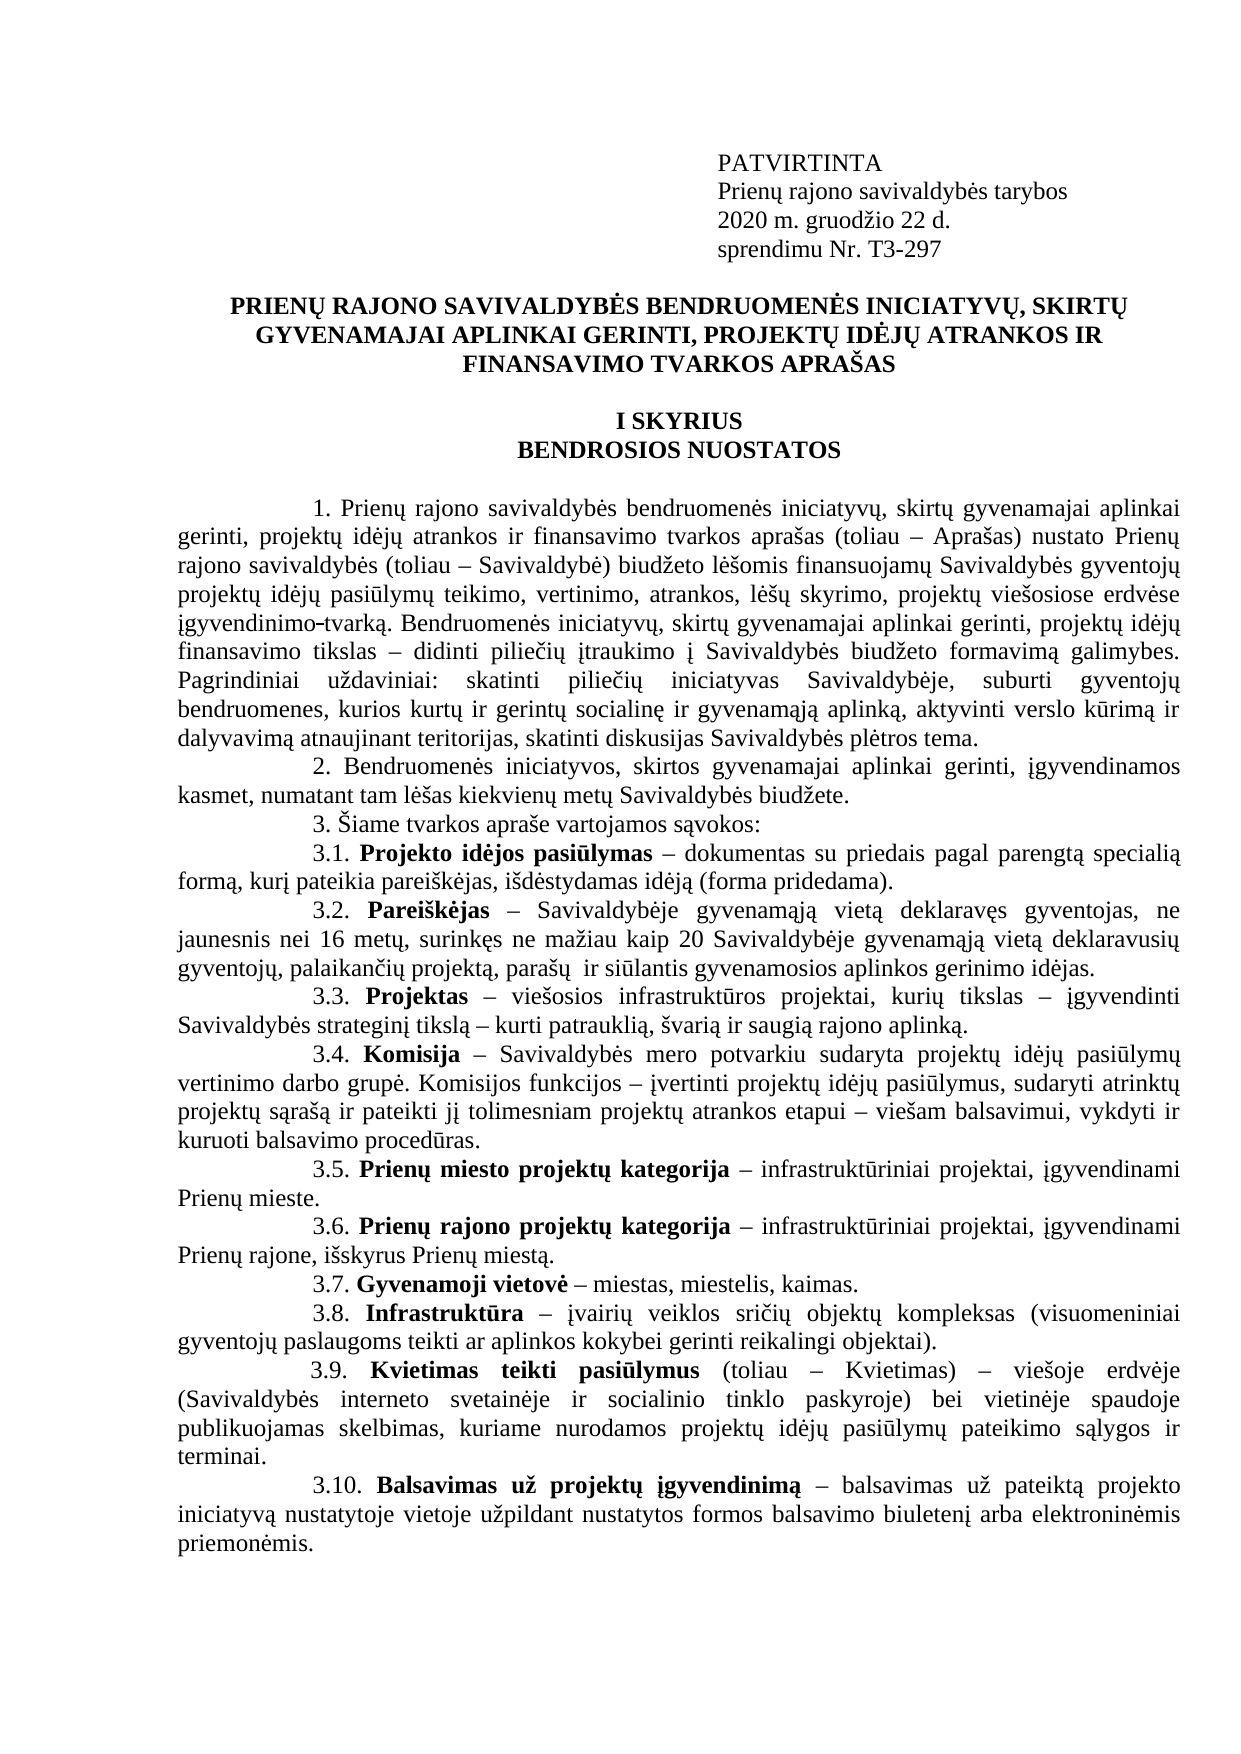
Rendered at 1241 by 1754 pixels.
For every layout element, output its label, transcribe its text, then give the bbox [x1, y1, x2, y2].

text I SKYRIUS [177, 406, 1181, 435]
text 3.6. Prienų rajono projektų kategorija – infrastruktūriniai projektai, įgyvendinami Prienų rajone, išskyrus Prienų miestą. [177, 1211, 1181, 1269]
text PATVIRTINTA [582, 148, 1181, 176]
text 3. Šiame tvarkos apraše vartojamos sąvokos: [312, 809, 1181, 838]
text 3.4. Komisija – Savivaldybės mero potvarkiu sudaryta projektų idėjų pasiūlymų vertinimo darbo grupė. Komisijos funkcijos – įvertinti projektų idėjų pasiūlymus, sudaryti atrinktų projektų sąrašą ir pateikti jį tolimesniam projektų atrankos etapui – viešam balsavimui, vykdyti ir kuruoti balsavimo procedūras. [177, 1039, 1181, 1154]
text 1. Prienų rajono savivaldybės bendruomenės iniciatyvų, skirtų gyvenamajai aplinkai gerinti, projektų idėjų atrankos ir finansavimo tvarkos aprašas (toliau – Aprašas) nustato Prienų rajono savivaldybės (toliau – Savivaldybė) biudžeto lėšomis finansuojamų Savivaldybės gyventojų projektų idėjų pasiūlymų teikimo, vertinimo, atrankos, lėšų skyrimo, projektų viešosiose erdvėse įgyvendinimo tvarką. Bendruomenės iniciatyvų, skirtų gyvenamajai aplinkai gerinti, projektų idėjų finansavimo tikslas – didinti piliečių įtraukimo į Savivaldybės biudžeto formavimą galimybes. Pagrindiniai uždaviniai: skatinti piliečių iniciatyvas Savivaldybėje, suburti gyventojų bendruomenes, kurios kurtų ir gerintų socialinę ir gyvenamąją aplinką, aktyvinti verslo kūrimą ir dalyvavimą atnaujinant teritorijas, skatinti diskusijas Savivaldybės plėtros tema. [177, 493, 1181, 751]
text BENDROSIOS NUOSTATOS [177, 435, 1181, 464]
text sprendimu Nr. T3-297 [582, 234, 1181, 263]
text 3.3. Projektas – viešosios infrastruktūros projektai, kurių tikslas – įgyvendinti Savivaldybės strateginį tikslą – kurti patrauklią, švarią ir saugią rajono aplinką. [177, 981, 1181, 1039]
text 3.1. Projekto idėjos pasiūlymas – dokumentas su priedais pagal parengtą specialią formą, kurį pateikia pareiškėjas, išdėstydamas idėją (forma pridedama). [177, 838, 1181, 895]
text 3.9. Kvietimas teikti pasiūlymus (toliau – Kvietimas) – viešoje erdvėje (Savivaldybės interneto svetainėje ir socialinio tinklo paskyroje) bei vietinėje spaudoje publikuojamas skelbimas, kuriame nurodamos projektų idėjų pasiūlymų pateikimo sąlygos ir terminai. [177, 1355, 1181, 1470]
text 3.10. Balsavimas už projektų įgyvendinimą – balsavimas už pateiktą projekto iniciatyvą nustatytoje vietoje užpildant nustatytos formos balsavimo biuletenį arba elektroninėmis priemonėmis. [177, 1470, 1181, 1556]
text PRIENŲ RAJONO SAVIVALDYBĖS BENDRUOMENĖS INICIATYVŲ, SKIRTŲ GYVENAMAJAI APLINKAI GERINTI, PROJEKTŲ IDĖJŲ ATRANKOS IR FINANSAVIMO TVARKOS APRAŠAS [177, 291, 1181, 378]
text 3.5. Prienų miesto projektų kategorija – infrastruktūriniai projektai, įgyvendinami Prienų mieste. [177, 1154, 1181, 1211]
text 3.7. Gyvenamoji vietovė – miestas, miestelis, kaimas. [177, 1269, 1181, 1298]
text 2020 m. gruodžio 22 d. [582, 205, 1181, 234]
text 3.2. Pareiškėjas – Savivaldybėje gyvenamąją vietą deklaravęs gyventojas, ne jaunesnis nei 16 metų, surinkęs ne mažiau kaip 20 Savivaldybėje gyvenamąją vietą deklaravusių gyventojų, palaikančių projektą, parašų ir siūlantis gyvenamosios aplinkos gerinimo idėjas. [177, 895, 1181, 981]
text 3.8. Infrastruktūra – įvairių veiklos sričių objektų kompleksas (visuomeniniai gyventojų paslaugoms teikti ar aplinkos kokybei gerinti reikalingi objektai). [177, 1298, 1181, 1355]
text Prienų rajono savivaldybės tarybos [582, 176, 1181, 205]
text 2. Bendruomenės iniciatyvos, skirtos gyvenamajai aplinkai gerinti, įgyvendinamos kasmet, numatant tam lėšas kiekvienų metų Savivaldybės biudžete. [177, 751, 1181, 809]
